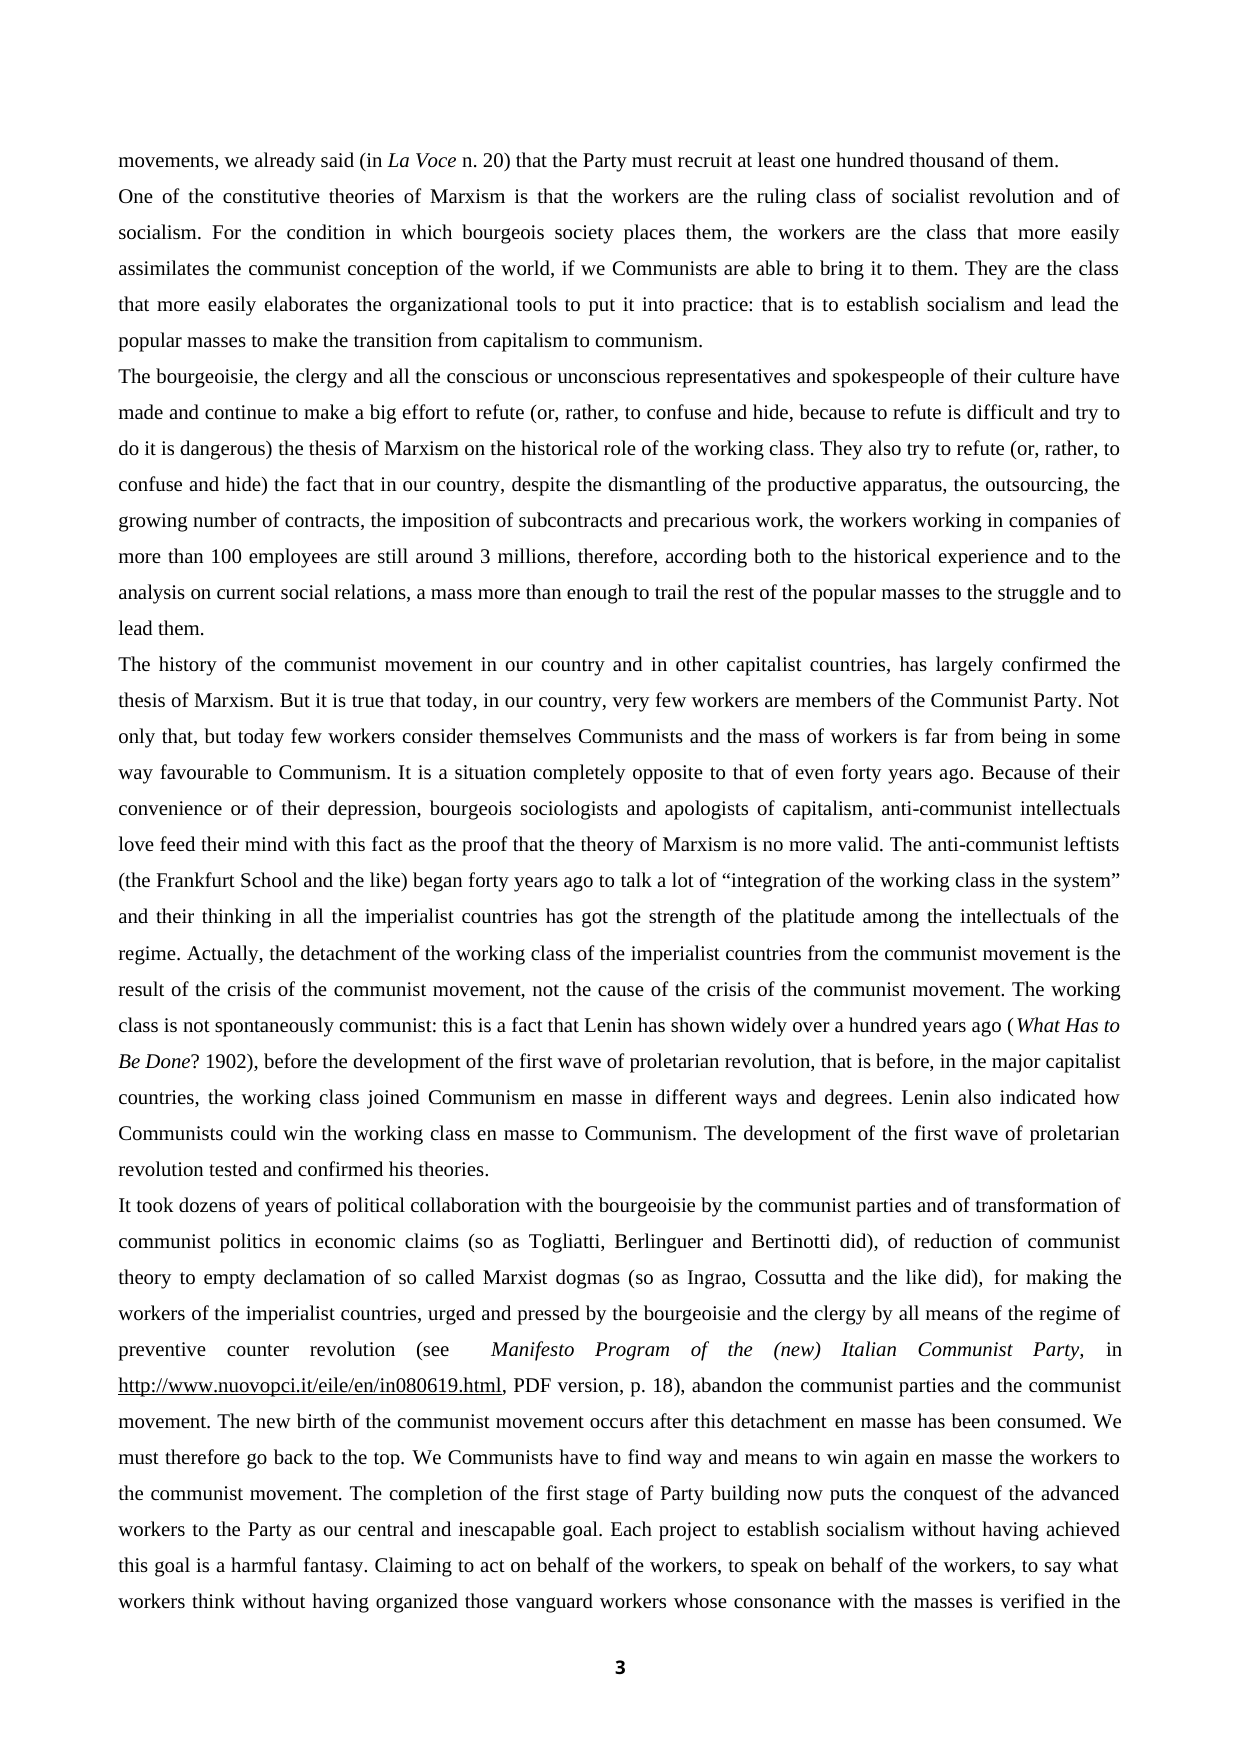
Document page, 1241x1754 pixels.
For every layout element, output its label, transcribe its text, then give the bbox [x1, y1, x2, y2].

text One of the constitutive theories of Marxism is that the workers are the ruling class of socialist revolution and of socialism. For the condition in which bourgeois society places them, the workers are the class that more easily assimilates the communist conception of the world, if we Communists are able to bring it to them. They are the class that more easily elaborates the organizational tools to put it into practice: that is to establish socialism and lead the popular masses to make the transition from capitalism to communism. [118, 184, 1122, 352]
text The history of the communist movement in our country and in other capitalist countries, has largely confirmed the thesis of Marxism. But it is true that today, in our country, very few workers are members of the Communist Party. Not only that, but today few workers consider themselves Communists and the mass of workers is far from being in some way favourable to Communism. It is a situation completely opposite to that of even forty years ago. Because of their convenience or of their depression, bourgeois sociologists and apologists of capitalism, anti-communist intellectuals love feed their mind with this fact as the proof that the theory of Marxism is no more valid. The anti-communist leftists (the Frankfurt School and the like) began forty years ago to talk a lot of “integration of the working class in the system” and their thinking in all the imperialist countries has got the strength of the platitude among the intellectuals of the regime. Actually, the detachment of the working class of the imperialist countries from the communist movement is the result of the crisis of the communist movement, not the cause of the crisis of the communist movement. The working class is not spontaneously communist: this is a fact that Lenin has shown widely over a hundred years ago (What Has to Be Done? 1902), before the development of the first wave of proletarian revolution, that is before, in the major capitalist countries, the working class joined Communism en masse in different ways and degrees. Lenin also indicated how Communists could win the working class en masse to Communism. The development of the first wave of proletarian revolution tested and confirmed his theories. [118, 652, 1122, 1181]
text It took dozens of years of political collaboration with the bourgeoisie by the communist parties and of transformation of communist politics in economic claims (so as Togliatti, Berlinguer and Bertinotti did), of reduction of communist theory to empty declamation of so called Marxist dogmas (so as Ingrao, Cossutta and the like did), for making the workers of the imperialist countries, urged and pressed by the bourgeoisie and the clergy by all means of the regime of preventive counter revolution (see Manifesto Program of the (new) Italian Communist Party, in http://www.nuovopci.it/eile/en/in080619.html, PDF version, p. 18), abandon the communist parties and the communist movement. The new birth of the communist movement occurs after this detachment en masse has been consumed. We must therefore go back to the top. We Communists have to find way and means to win again en masse the workers to the communist movement. The completion of the first stage of Party building now puts the conquest of the advanced workers to the Party as our central and inescapable goal. Each project to establish socialism without having achieved this goal is a harmful fantasy. Claiming to act on behalf of the workers, to speak on behalf of the workers, to say what workers think without having organized those vanguard workers whose consonance with the masses is verified in the [118, 1193, 1122, 1613]
text movements, we already said (in La Voce n. 20) that the Party must recruit at least one hundred thousand of them. [118, 148, 1122, 172]
text The bourgeoisie, the clergy and all the conscious or unconscious representatives and spokespeople of their culture have made and continue to make a big effort to refute (or, rather, to confuse and hide, because to refute is difficult and try to do it is dangerous) the thesis of Marxism on the historical role of the working class. They also try to refute (or, rather, to confuse and hide) the fact that in our country, despite the dismantling of the productive apparatus, the outsourcing, the growing number of contracts, the imposition of subcontracts and precarious work, the workers working in companies of more than 100 employees are still around 3 millions, therefore, according both to the historical experience and to the analysis on current social relations, a mass more than enough to trail the rest of the popular masses to the struggle and to lead them. [118, 364, 1122, 640]
